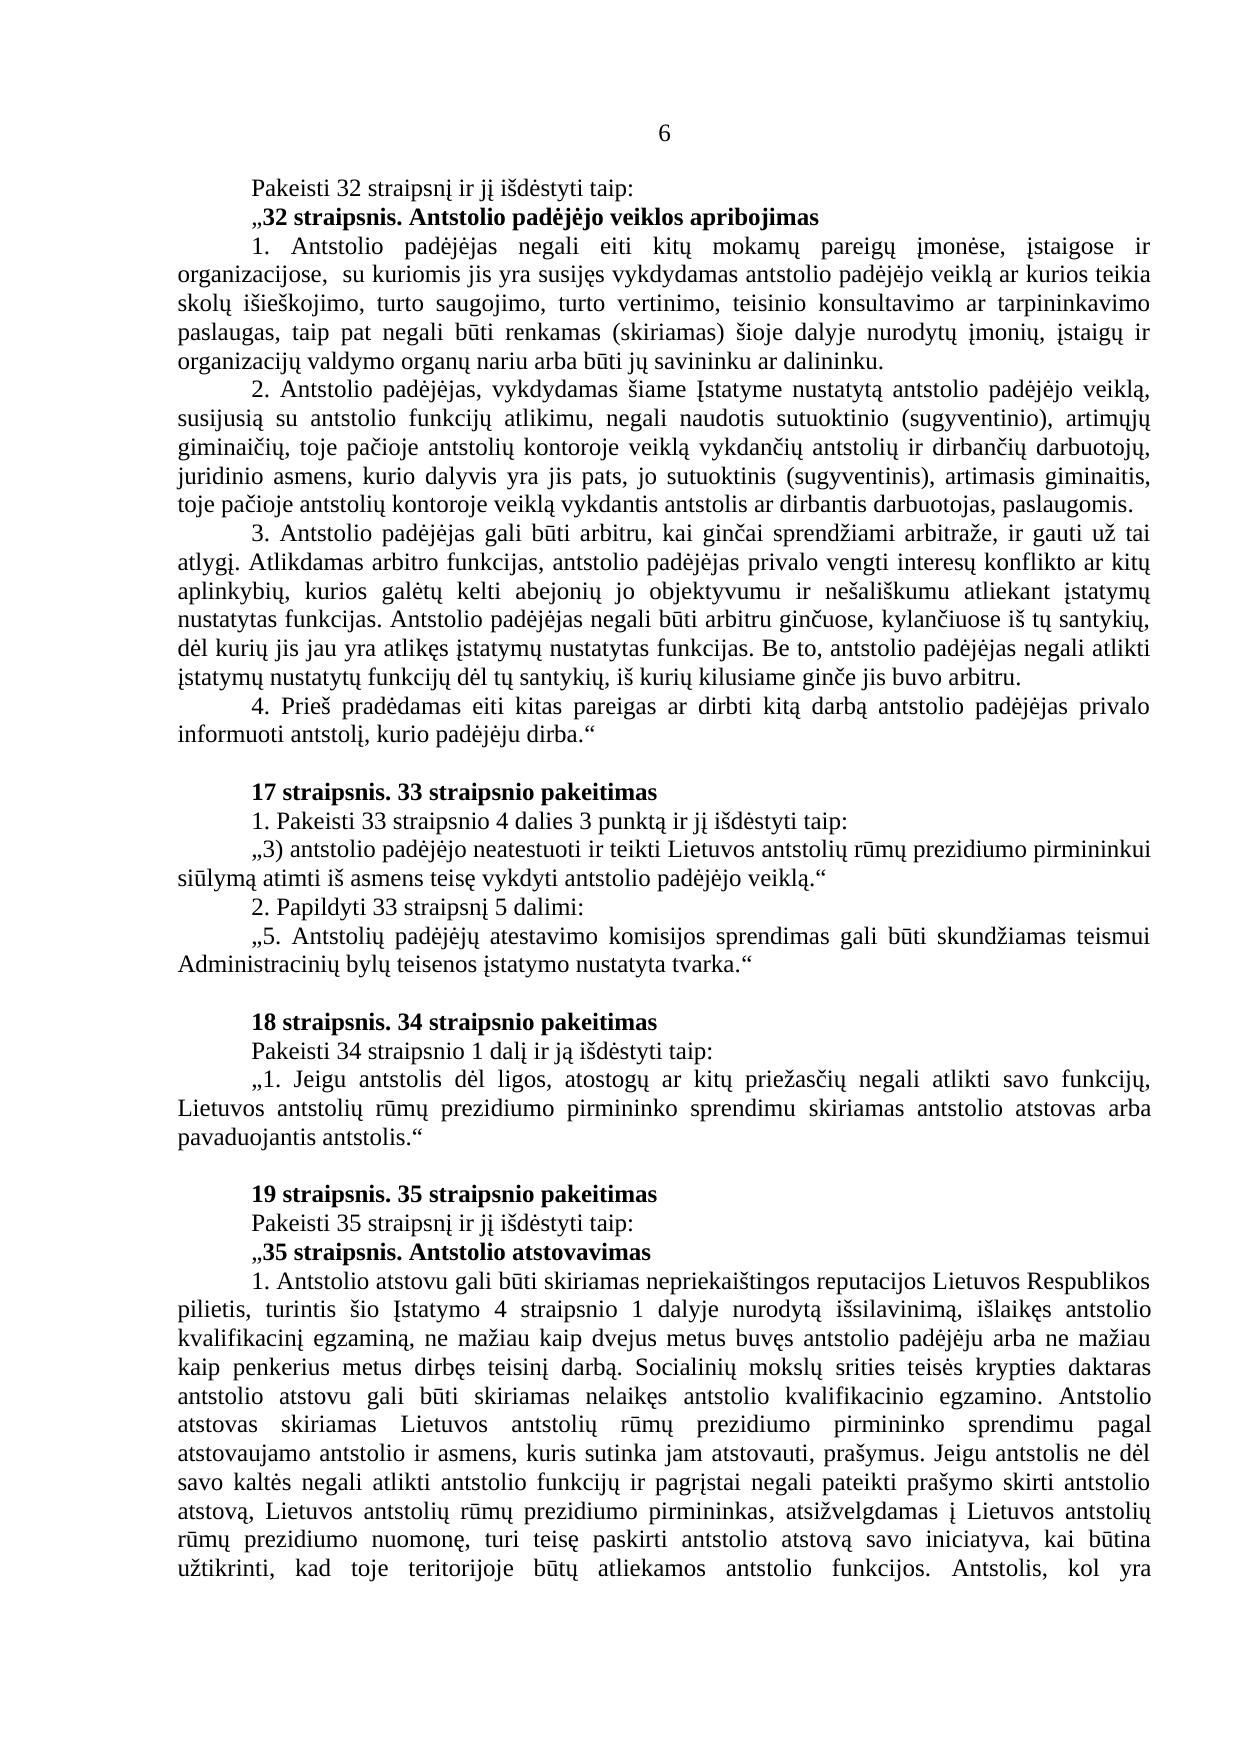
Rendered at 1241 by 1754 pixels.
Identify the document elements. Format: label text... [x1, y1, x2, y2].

text „1. Jeigu antstolis dėl ligos, atostogų ar kitų priežasčių negali atlikti savo funkcijų, Lietuvos antstolių rūmų prezidiumo pirmininko sprendimu skiriamas antstolio atstovas arba pavaduojantis antstolis.“ [177, 1064, 1152, 1151]
text 2. Antstolio padėjėjas, vykdydamas šiame Įstatyme nustatytą antstolio padėjėjo veiklą, susijusią su antstolio funkcijų atlikimu, negali naudotis sutuoktinio (sugyventinio), artimųjų giminaičių, toje pačioje antstolių kontoroje veiklą vykdančių antstolių ir dirbančių darbuotojų, juridinio asmens, kurio dalyvis yra jis pats, jo sutuoktinis (sugyventinis), artimasis giminaitis, toje pačioje antstolių kontoroje veiklą vykdantis antstolis ar dirbantis darbuotojas, paslaugomis. [177, 374, 1152, 518]
text 19 straipsnis. 35 straipsnio pakeitimas [177, 1179, 1152, 1208]
text Pakeisti 32 straipsnį ir jį išdėstyti taip: [177, 173, 1152, 202]
text 3. Antstolio padėjėjas gali būti arbitru, kai ginčai sprendžiami arbitraže, ir gauti už tai atlygį. Atlikdamas arbitro funkcijas, antstolio padėjėjas privalo vengti interesų konflikto ar kitų aplinkybių, kurios galėtų kelti abejonių jo objektyvumu ir nešališkumu atliekant įstatymų nustatytas funkcijas. Antstolio padėjėjas negali būti arbitru ginčuose, kylančiuose iš tų santykių, dėl kurių jis jau yra atlikęs įstatymų nustatytas funkcijas. Be to, antstolio padėjėjas negali atlikti įstatymų nustatytų funkcijų dėl tų santykių, iš kurių kilusiame ginče jis buvo arbitru. [177, 518, 1152, 691]
text „35 straipsnis. Antstolio atstovavimas [177, 1237, 1152, 1266]
text Pakeisti 35 straipsnį ir jį išdėstyti taip: [177, 1208, 1152, 1237]
text „3) antstolio padėjėjo neatestuoti ir teikti Lietuvos antstolių rūmų prezidiumo pirmininkui siūlymą atimti iš asmens teisę vykdyti antstolio padėjėjo veiklą.“ [177, 834, 1152, 892]
text 17 straipsnis. 33 straipsnio pakeitimas [177, 777, 1152, 806]
text „5. Antstolių padėjėjų atestavimo komisijos sprendimas gali būti skundžiamas teismui Administracinių bylų teisenos įstatymo nustatyta tvarka.“ [177, 921, 1152, 978]
text „32 straipsnis. Antstolio padėjėjo veiklos apribojimas [177, 202, 1152, 231]
text 1. Antstolio atstovu gali būti skiriamas nepriekaištingos reputacijos Lietuvos Respublikos pilietis, turintis šio Įstatymo 4 straipsnio 1 dalyje nurodytą išsilavinimą, išlaikęs antstolio kvalifikacinį egzaminą, ne mažiau kaip dvejus metus buvęs antstolio padėjėju arba ne mažiau kaip penkerius metus dirbęs teisinį darbą. Socialinių mokslų srities teisės krypties daktaras antstolio atstovu gali būti skiriamas nelaikęs antstolio kvalifikacinio egzamino. Antstolio atstovas skiriamas Lietuvos antstolių rūmų prezidiumo pirmininko sprendimu pagal atstovaujamo antstolio ir asmens, kuris sutinka jam atstovauti, prašymus. Jeigu antstolis ne dėl savo kaltės negali atlikti antstolio funkcijų ir pagrįstai negali pateikti prašymo skirti antstolio atstovą, Lietuvos antstolių rūmų prezidiumo pirmininkas, atsižvelgdamas į Lietuvos antstolių rūmų prezidiumo nuomonę, turi teisę paskirti antstolio atstovą savo iniciatyva, kai būtina užtikrinti, kad toje teritorijoje būtų atliekamos antstolio funkcijos. Antstolis, kol yra [177, 1266, 1152, 1582]
text 2. Papildyti 33 straipsnį 5 dalimi: [177, 892, 1152, 921]
text 4. Prieš pradėdamas eiti kitas pareigas ar dirbti kitą darbą antstolio padėjėjas privalo informuoti antstolį, kurio padėjėju dirba.“ [177, 691, 1152, 748]
text 1. Pakeisti 33 straipsnio 4 dalies 3 punktą ir jį išdėstyti taip: [177, 806, 1152, 834]
text 18 straipsnis. 34 straipsnio pakeitimas [177, 1007, 1152, 1036]
text Pakeisti 34 straipsnio 1 dalį ir ją išdėstyti taip: [177, 1036, 1152, 1064]
text 1. Antstolio padėjėjas negali eiti kitų mokamų pareigų įmonėse, įstaigose ir organizacijose, su kuriomis jis yra susijęs vykdydamas antstolio padėjėjo veiklą ar kurios teikia skolų išieškojimo, turto saugojimo, turto vertinimo, teisinio konsultavimo ar tarpininkavimo paslaugas, taip pat negali būti renkamas (skiriamas) šioje dalyje nurodytų įmonių, įstaigų ir organizacijų valdymo organų nariu arba būti jų savininku ar dalininku. [177, 231, 1152, 374]
